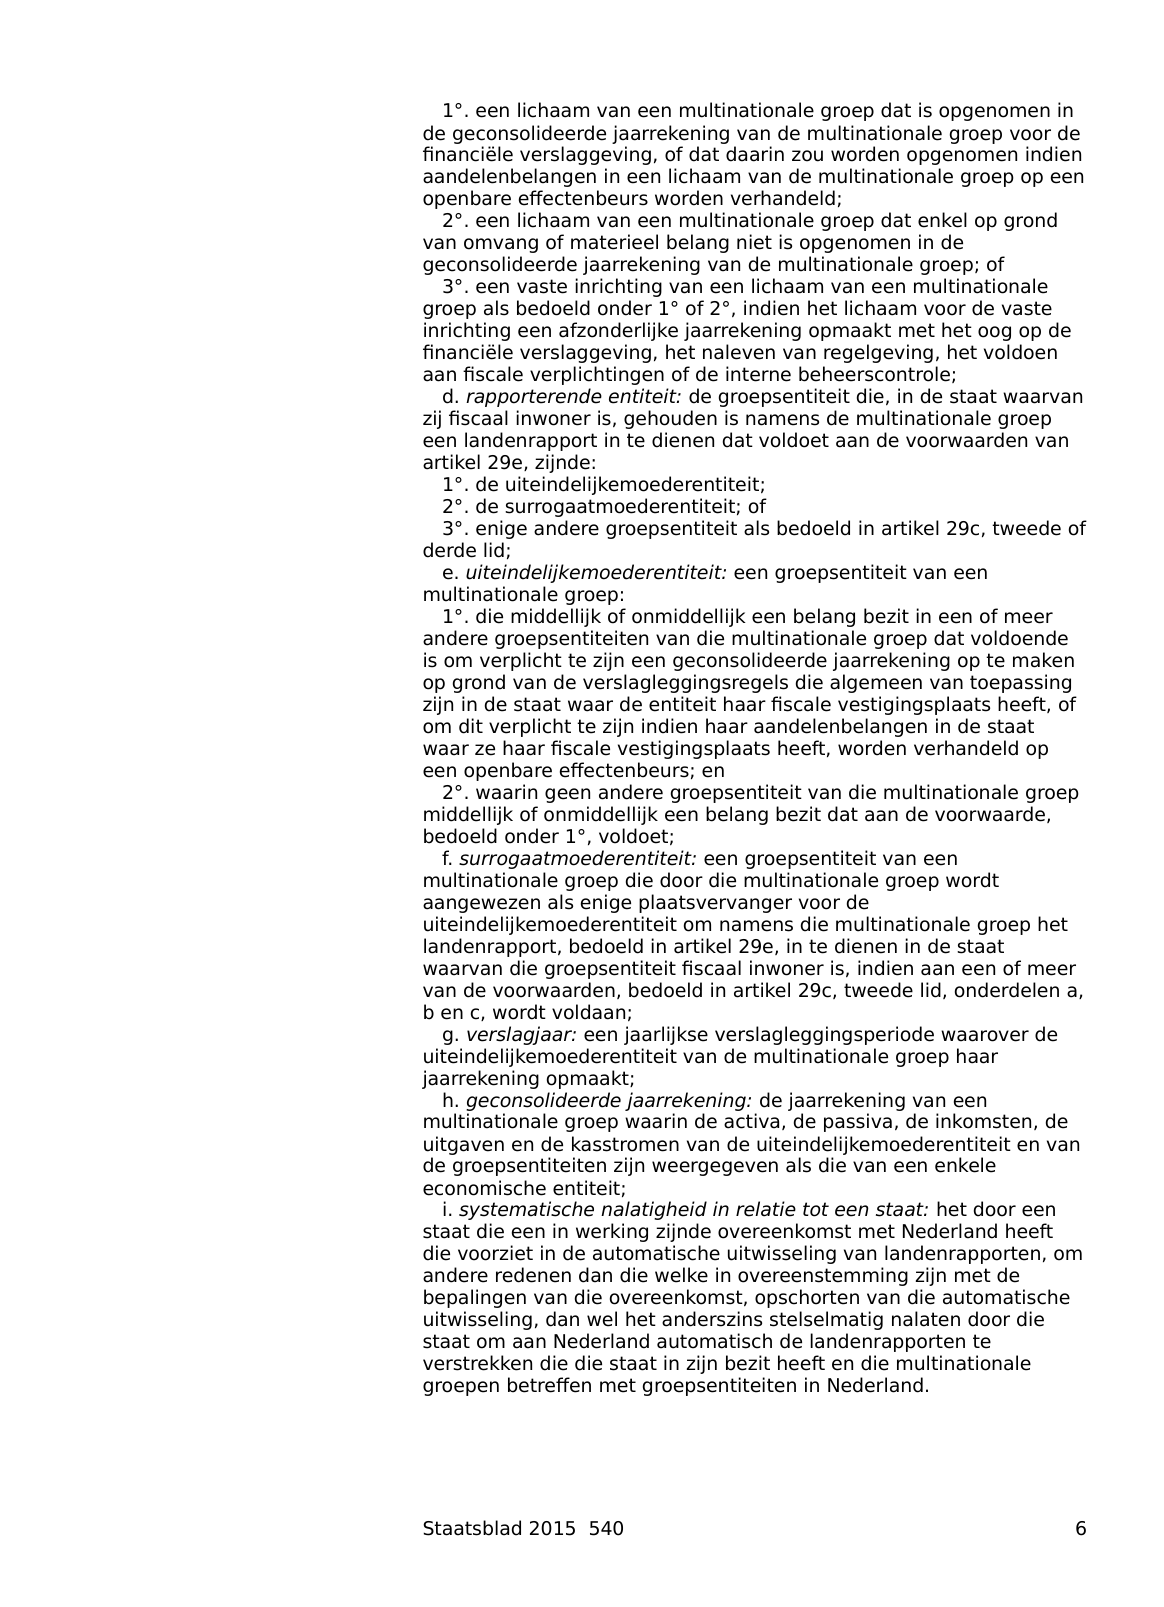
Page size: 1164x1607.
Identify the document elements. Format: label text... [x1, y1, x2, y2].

text i. systematische nalatigheid in relatie tot een staat: het door een staat die een in werking zijnde overeenkomst met Nederland heeft die voorziet in de automatische uitwisseling van landenrapporten, om andere redenen dan die welke in overeenstemming zijn met de bepalingen van die overeenkomst, opschorten van die automatische uitwisseling, dan wel het anderszins stelselmatig nalaten door die staat om aan Nederland automatisch de landenrapporten te verstrekken die die staat in zijn bezit heeft en die multinationale groepen betreffen met groepsentiteiten in Nederland. [422, 1199, 1087, 1397]
text 3°. enige andere groepsentiteit als bedoeld in artikel 29c, tweede of derde lid; [422, 518, 1087, 562]
text d. rapporterende entiteit: de groepsentiteit die, in de staat waarvan zij fiscaal inwoner is, gehouden is namens de multinationale groep een landenrapport in te dienen dat voldoet aan de voorwaarden van artikel 29e, zijnde: [422, 386, 1087, 474]
text 2°. een lichaam van een multinationale groep dat enkel op grond van omvang of materieel belang niet is opgenomen in de geconsolideerde jaarrekening van de multinationale groep; of [422, 210, 1087, 276]
text 3°. een vaste inrichting van een lichaam van een multinationale groep als bedoeld onder 1° of 2°, indien het lichaam voor de vaste inrichting een afzonderlijke jaarrekening opmaakt met het oog op de financiële verslaggeving, het naleven van regelgeving, het voldoen aan fiscale verplichtingen of de interne beheerscontrole; [422, 276, 1087, 386]
text 1°. die middellijk of onmiddellijk een belang bezit in een of meer andere groepsentiteiten van die multinationale groep dat voldoende is om verplicht te zijn een geconsolideerde jaarrekening op te maken op grond van de verslagleggingsregels die algemeen van toepassing zijn in de staat waar de entiteit haar fiscale vestigingsplaats heeft, of om dit verplicht te zijn indien haar aandelenbelangen in de staat waar ze haar fiscale vestigingsplaats heeft, worden verhandeld op een openbare effectenbeurs; en [422, 606, 1087, 782]
text 2°. waarin geen andere groepsentiteit van die multinationale groep middellijk of onmiddellijk een belang bezit dat aan de voorwaarde, bedoeld onder 1°, voldoet; [422, 782, 1087, 848]
text 1°. een lichaam van een multinationale groep dat is opgenomen in de geconsolideerde jaarrekening van de multinationale groep voor de financiële verslaggeving, of dat daarin zou worden opgenomen indien aandelenbelangen in een lichaam van de multinationale groep op een openbare effectenbeurs worden verhandeld; [422, 100, 1087, 210]
text 1°. de uiteindelijkemoederentiteit; [422, 474, 1087, 496]
text e. uiteindelijkemoederentiteit: een groepsentiteit van een multinationale groep: [422, 562, 1087, 606]
text g. verslagjaar: een jaarlijkse verslagleggingsperiode waarover de uiteindelijkemoederentiteit van de multinationale groep haar jaarrekening opmaakt; [422, 1023, 1087, 1089]
text h. geconsolideerde jaarrekening: de jaarrekening van een multinationale groep waarin de activa, de passiva, de inkomsten, de uitgaven en de kasstromen van de uiteindelijkemoederentiteit en van de groepsentiteiten zijn weergegeven als die van een enkele economische entiteit; [422, 1089, 1087, 1199]
text 2°. de surrogaatmoederentiteit; of [422, 496, 1087, 518]
text f. surrogaatmoederentiteit: een groepsentiteit van een multinationale groep die door die multinationale groep wordt aangewezen als enige plaatsvervanger voor de uiteindelijkemoederentiteit om namens die multinationale groep het landenrapport, bedoeld in artikel 29e, in te dienen in de staat waarvan die groepsentiteit fiscaal inwoner is, indien aan een of meer van de voorwaarden, bedoeld in artikel 29c, tweede lid, onderdelen a, b en c, wordt voldaan; [422, 848, 1087, 1023]
